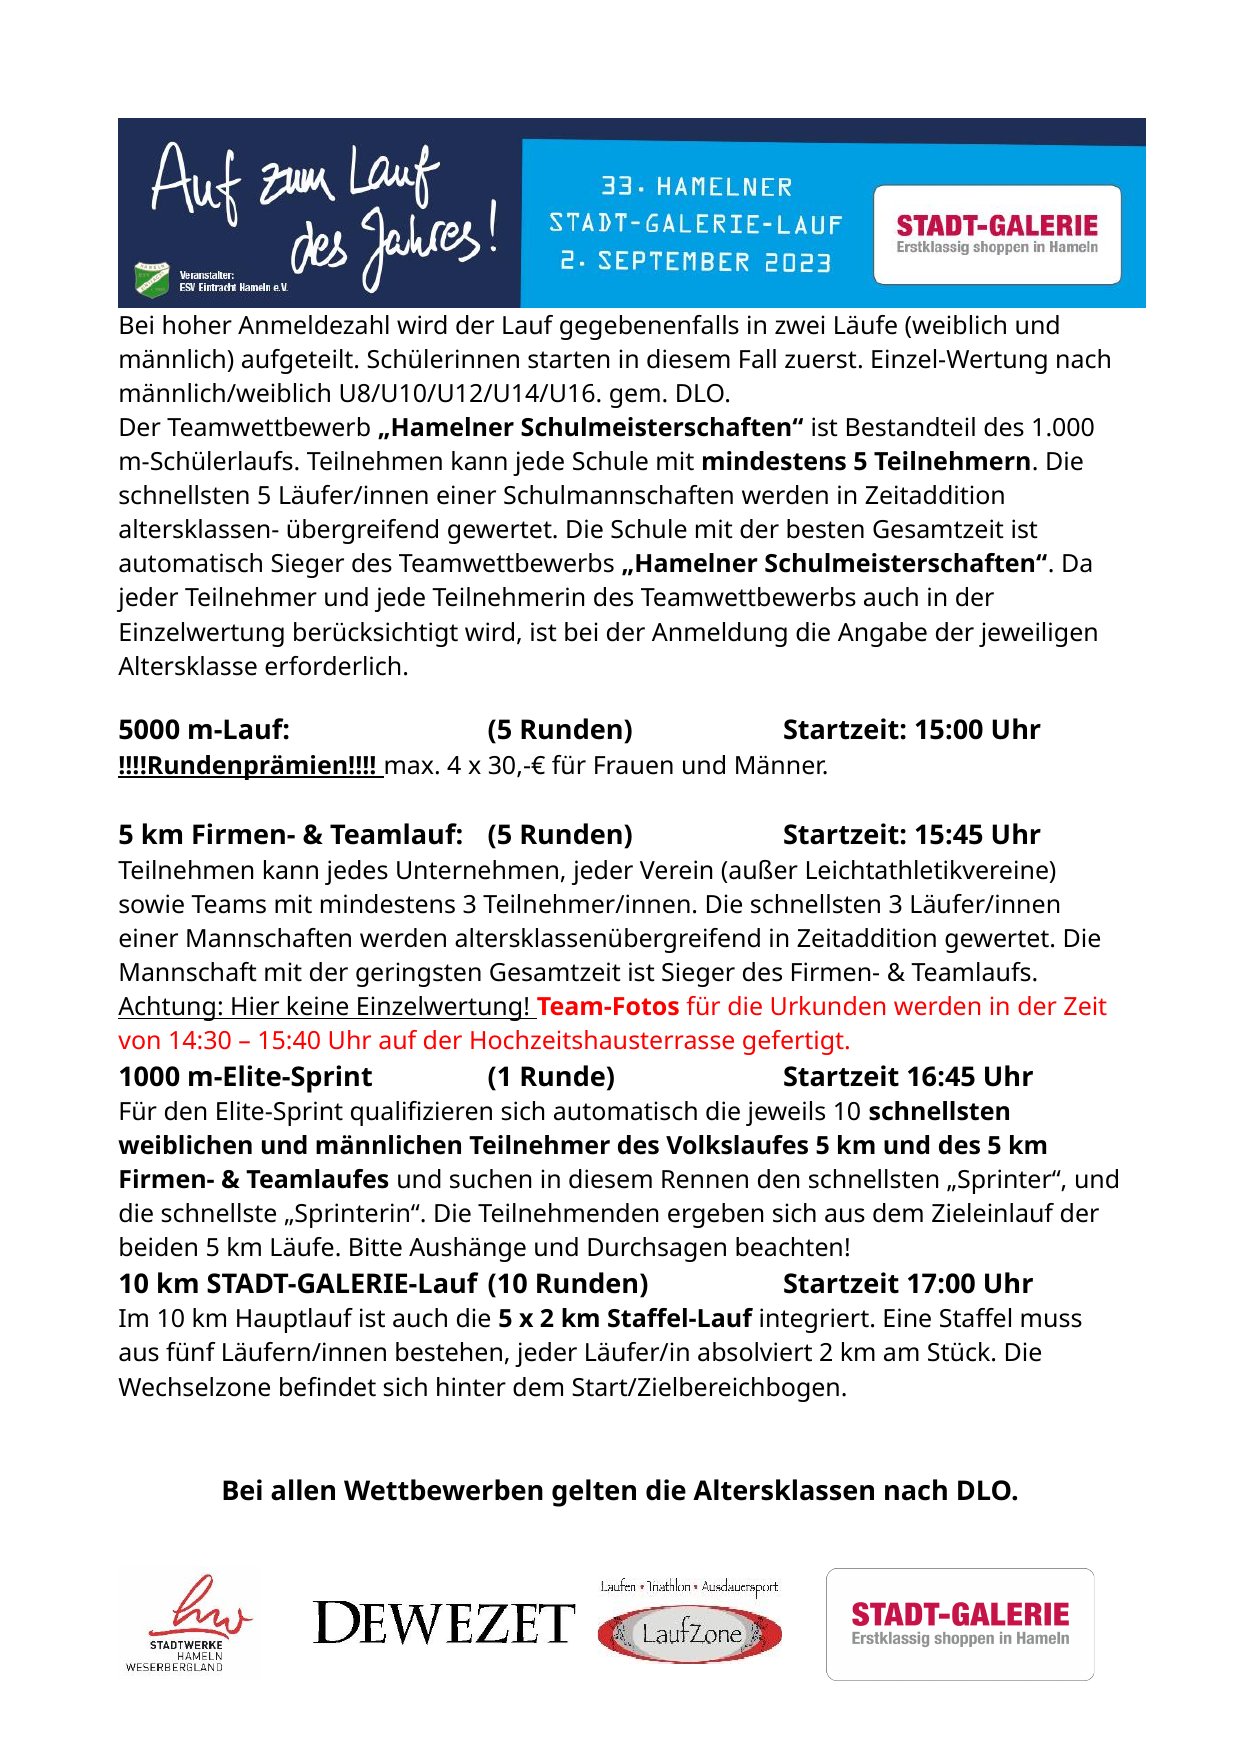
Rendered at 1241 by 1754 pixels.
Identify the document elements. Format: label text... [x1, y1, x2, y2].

text Bei hoher Anmeldezahl wird der Lauf gegebenenfalls in zwei Läufe (weiblich und männlich) aufgeteilt. Schülerinnen starten in diesem Fall zuerst. Einzel-Wertung nach männlich/weiblich U8/U10/U12/U14/U16. gem. DLO. [118, 308, 1122, 410]
text Bei allen Wettbewerben gelten die Altersklassen nach DLO. [118, 1471, 1122, 1508]
text 1000 m-Elite-Sprint (1 Runde) Startzeit 16:45 Uhr [118, 1057, 1122, 1094]
text 5000 m-Lauf: (5 Runden) Startzeit: 15:00 Uhr [118, 711, 1122, 748]
text Der Teamwettbewerb „Hamelner Schulmeisterschaften“ ist Bestandteil des 1.000 m-Schülerlaufs. Teilnehmen kann jede Schule mit mindestens 5 Teilnehmern. Die schnellsten 5 Läufer/innen einer Schulmannschaften werden in Zeitaddition altersklassen- übergreifend gewertet. Die Schule mit der besten Gesamtzeit ist automatisch Sieger des Teamwettbewerbs „Hamelner Schulmeisterschaften“. Da jeder Teilnehmer und jede Teilnehmerin des Teamwettbewerbs auch in der Einzelwertung berücksichtigt wird, ist bei der Anmeldung die Angabe der jeweiligen Altersklasse erforderlich. [118, 410, 1122, 682]
text !!!!Rundenprämien!!!! max. 4 x 30,-€ für Frauen und Männer. [118, 748, 1122, 782]
text 10 km STADT-GALERIE-Lauf (10 Runden) Startzeit 17:00 Uhr [118, 1264, 1122, 1301]
text Für den Elite-Sprint qualifizieren sich automatisch die jeweils 10 schnellsten weiblichen und männlichen Teilnehmer des Volkslaufes 5 km und des 5 km Firmen- & Teamlaufes und suchen in diesem Rennen den schnellsten „Sprinter“, und die schnellste „Sprinterin“. Die Teilnehmenden ergeben sich aus dem Zieleinlauf der beiden 5 km Läufe. Bitte Aushänge und Durchsagen beachten! [118, 1094, 1122, 1264]
text Im 10 km Hauptlauf ist auch die 5 x 2 km Staffel-Lauf integriert. Eine Staffel muss aus fünf Läufern/innen bestehen, jeder Läufer/in absolviert 2 km am Stück. Die Wechselzone befindet sich hinter dem Start/Zielbereichbogen. [118, 1301, 1122, 1403]
text 5 km Firmen- & Teamlauf: (5 Runden) Startzeit: 15:45 Uhr [118, 816, 1122, 853]
text Teilnehmen kann jedes Unternehmen, jeder Verein (außer Leichtathletikvereine) sowie Teams mit mindestens 3 Teilnehmer/innen. Die schnellsten 3 Läufer/innen einer Mannschaften werden altersklassenübergreifend in Zeitaddition gewertet. Die Mannschaft mit der geringsten Gesamtzeit ist Sieger des Firmen- & Teamlaufs. Achtung: Hier keine Einzelwertung! Team-Fotos für die Urkunden werden in der Zeit von 14:30 – 15:40 Uhr auf der Hochzeitshausterrasse gefertigt. [118, 853, 1122, 1057]
